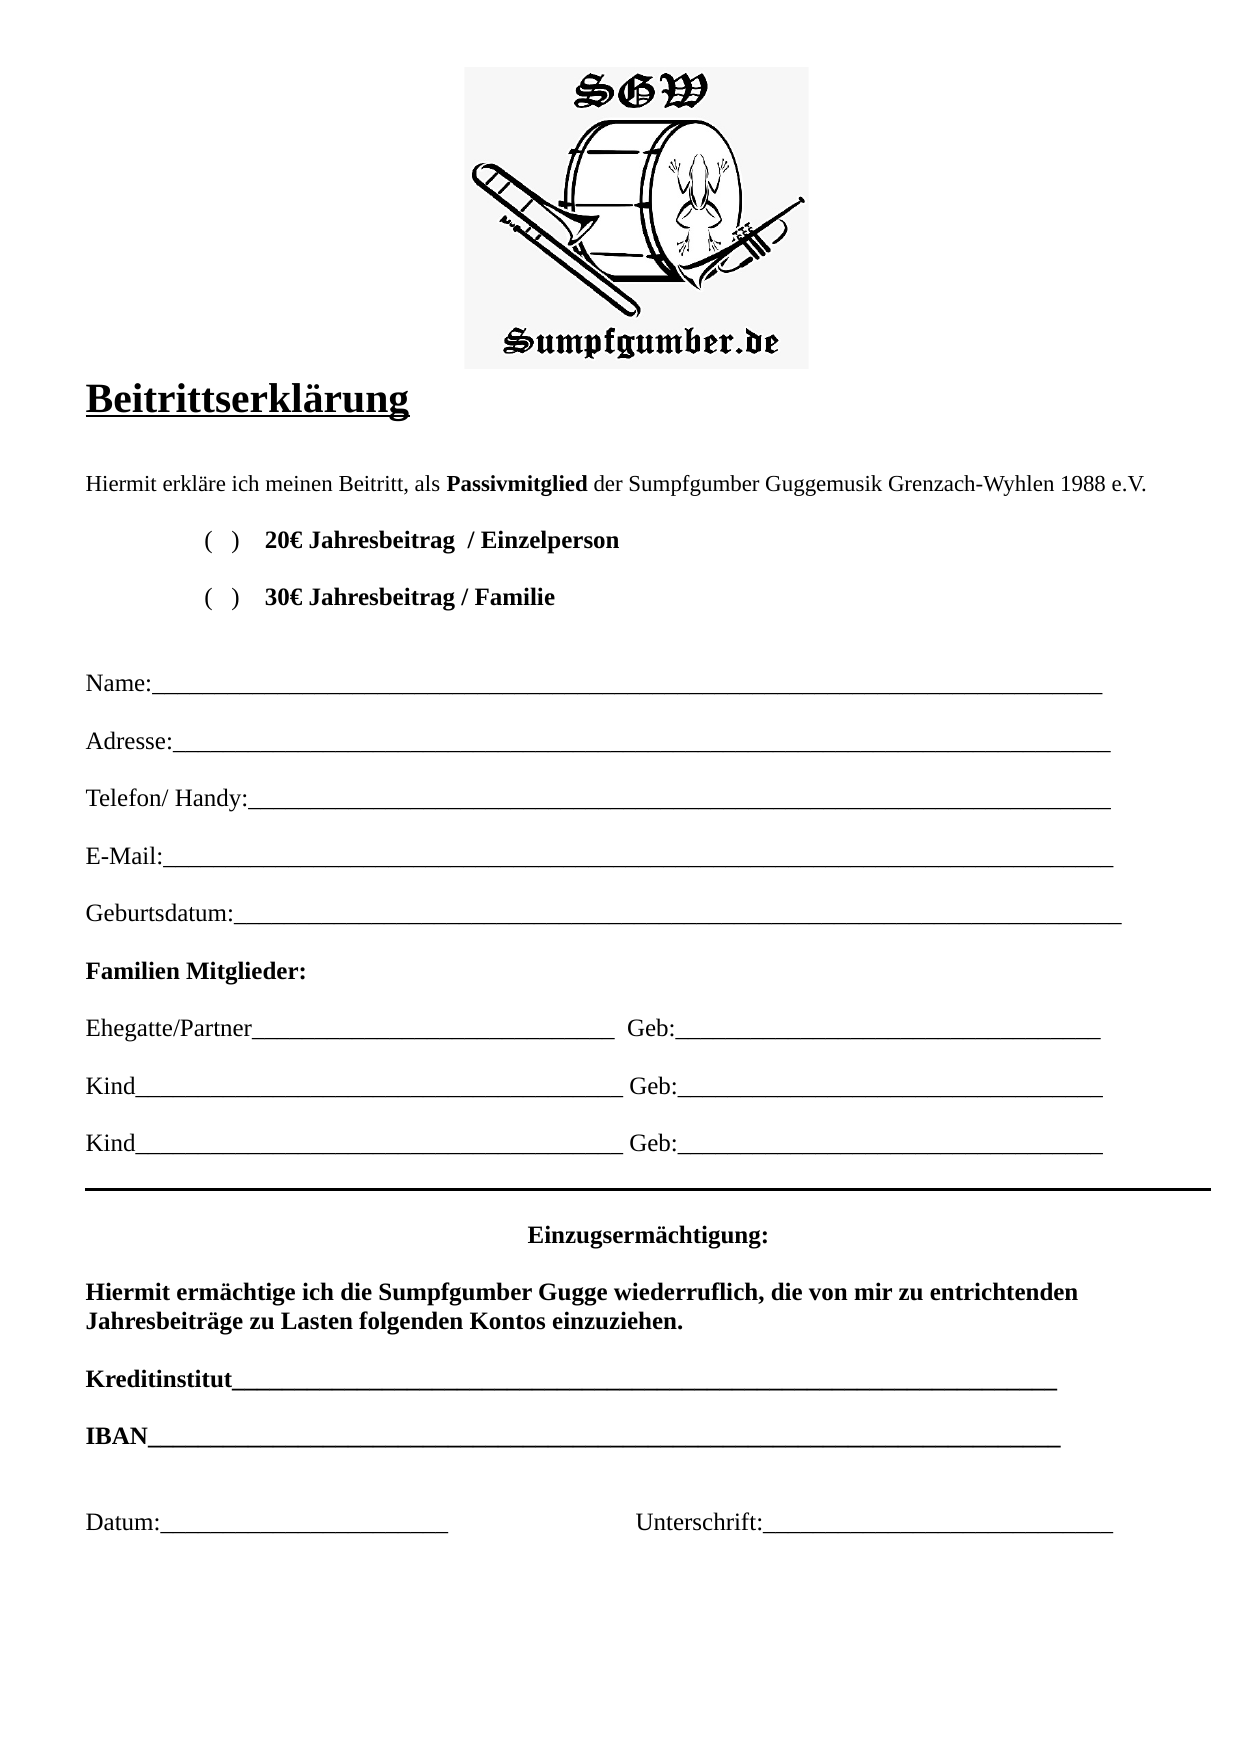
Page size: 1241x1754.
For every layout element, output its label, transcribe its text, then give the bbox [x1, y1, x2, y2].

table_header Beitrittserklärung Hiermit erkläre ich meinen Beitritt, als Passivmitglied der Sumpfgumber Guggemusik Grenzach-Wyhlen 1988 e.V. ( ) 20€ Jahresbeitrag / Einzelperson ( ) 30€ Jahresbeitrag / Familie Name:____________________________________________________________________________ Adresse:___________________________________________________________________________ Telefon/ Handy:_____________________________________________________________________ E-Mail:____________________________________________________________________________ Geburtsdatum:_______________________________________________________________________ Familien Mitglieder: Ehegatte/Partner_____________________________ Geb:__________________________________ Kind_______________________________________ Geb:__________________________________ Kind_______________________________________ Geb:__________________________________ Einzugsermächtigung: Hiermit ermächtige ich die Sumpfgumber Gugge wiederruflich, die von mir zu entrichtenden Jahresbeiträge zu Lasten folgenden Kontos einzuziehen. Kreditinstitut__________________________________________________________________ IBAN_________________________________________________________________________ Datum:_______________________ Unterschrift:____________________________ [80, 244, 1217, 1628]
